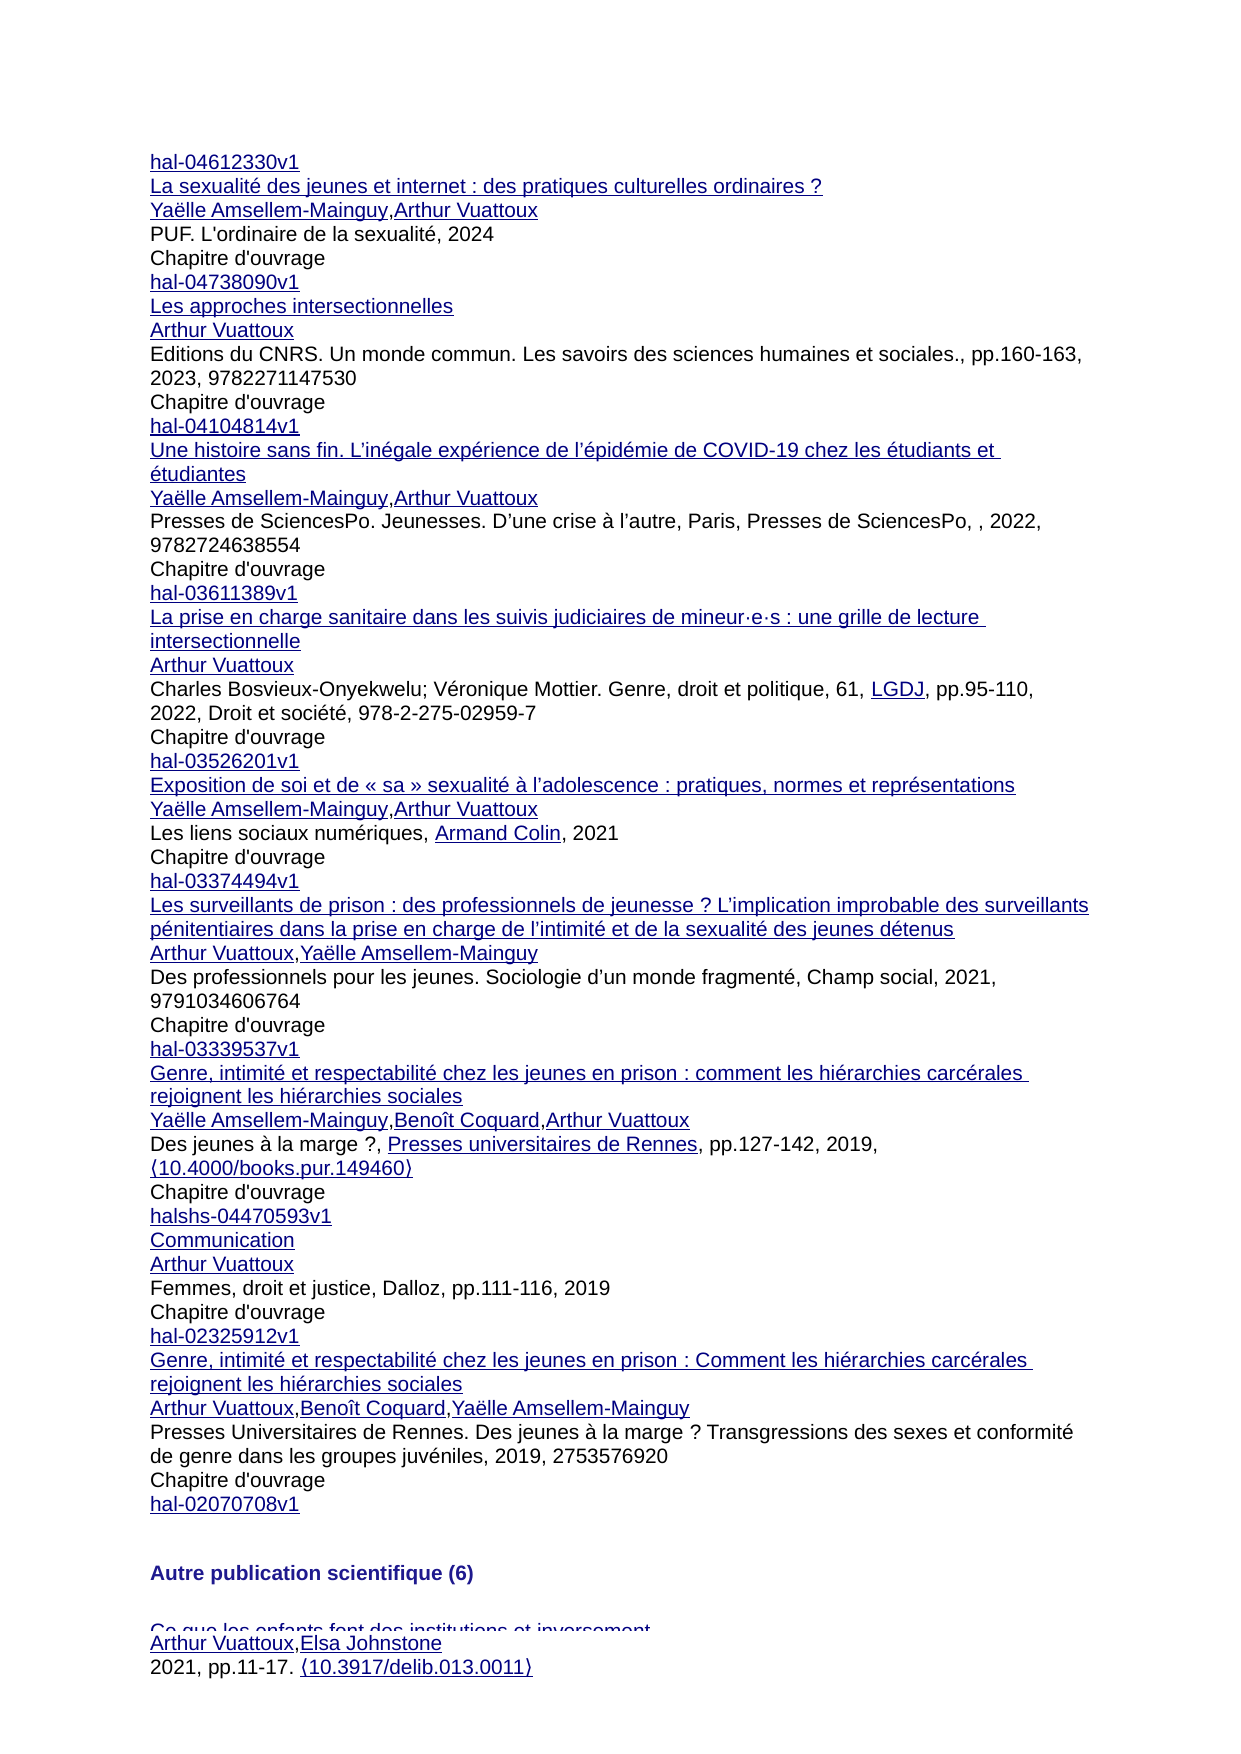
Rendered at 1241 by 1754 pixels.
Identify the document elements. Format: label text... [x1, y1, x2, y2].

table_cell Une histoire sans fin. L’inégale expérience de l’épidémie de COVID-19 chez les étudiants et étudiantes Yaëlle Amsellem-Mainguy,Arthur Vuattoux Presses de SciencesPo. Jeunesses. D’une crise à l’autre, Paris, Presses de SciencesPo, , 2022, 9782724638554 Chapitre d'ouvrage hal-03611389v1 [150, 438, 1090, 605]
table_cell Communication Arthur Vuattoux Femmes, droit et justice, Dalloz, pp.111-116, 2019 Chapitre d'ouvrage hal-02325912v1 [150, 1228, 1090, 1348]
table_cell Genre, intimité et respectabilité chez les jeunes en prison : comment les hiérarchies carcérales rejoignent les hiérarchies sociales Yaëlle Amsellem-Mainguy,Benoît Coquard,Arthur Vuattoux Des jeunes à la marge ?, Presses universitaires de Rennes, pp.127-142, 2019, ⟨10.4000/books.pur.149460⟩ Chapitre d'ouvrage halshs-04470593v1 [150, 1060, 1090, 1228]
table_cell La prise en charge sanitaire dans les suivis judiciaires de mineur·e·s : une grille de lecture intersectionnelle Arthur Vuattoux Charles Bosvieux-Onyekwelu; Véronique Mottier. Genre, droit et politique, 61, LGDJ, pp.95-110, 2022, Droit et société, 978-2-275-02959-7 Chapitre d'ouvrage hal-03526201v1 [150, 605, 1090, 773]
table_cell Les surveillants de prison : des professionnels de jeunesse ? L’implication improbable des surveillants pénitentiaires dans la prise en charge de l’intimité et de la sexualité des jeunes détenus Arthur Vuattoux,Yaëlle Amsellem-Mainguy Des professionnels pour les jeunes. Sociologie d’un monde fragmenté, Champ social, 2021, 9791034606764 Chapitre d'ouvrage hal-03339537v1 [150, 893, 1090, 1060]
table_cell Genre, intimité et respectabilité chez les jeunes en prison : Comment les hiérarchies carcérales rejoignent les hiérarchies sociales Arthur Vuattoux,Benoît Coquard,Yaëlle Amsellem-Mainguy Presses Universitaires de Rennes. Des jeunes à la marge ? Transgressions des sexes et conformité de genre dans les groupes juvéniles, 2019, 2753576920 Chapitre d'ouvrage hal-02070708v1 [150, 1348, 1090, 1516]
table_cell Les approches intersectionnelles Arthur Vuattoux Editions du CNRS. Un monde commun. Les savoirs des sciences humaines et sociales., pp.160-163, 2023, 9782271147530 Chapitre d'ouvrage hal-04104814v1 [150, 294, 1090, 437]
table_cell hal-04612330v1 [150, 150, 1090, 174]
subtitle Autre publication scientifique (6) [150, 1560, 1090, 1584]
table_cell Exposition de soi et de « sa » sexualité à l’adolescence : pratiques, normes et représentations Yaëlle Amsellem-Mainguy,Arthur Vuattoux Les liens sociaux numériques, Armand Colin, 2021 Chapitre d'ouvrage hal-03374494v1 [150, 773, 1090, 893]
table_cell La sexualité des jeunes et internet : des pratiques culturelles ordinaires ? Yaëlle Amsellem-Mainguy,Arthur Vuattoux PUF. L'ordinaire de la sexualité, 2024 Chapitre d'ouvrage hal-04738090v1 [150, 174, 1090, 294]
table_header Ce que les enfants font des institutions et inversement Arthur Vuattoux,Elsa Johnstone 2021, pp.11-17. ⟨10.3917/delib.013.0011⟩ [150, 1619, 1090, 1679]
